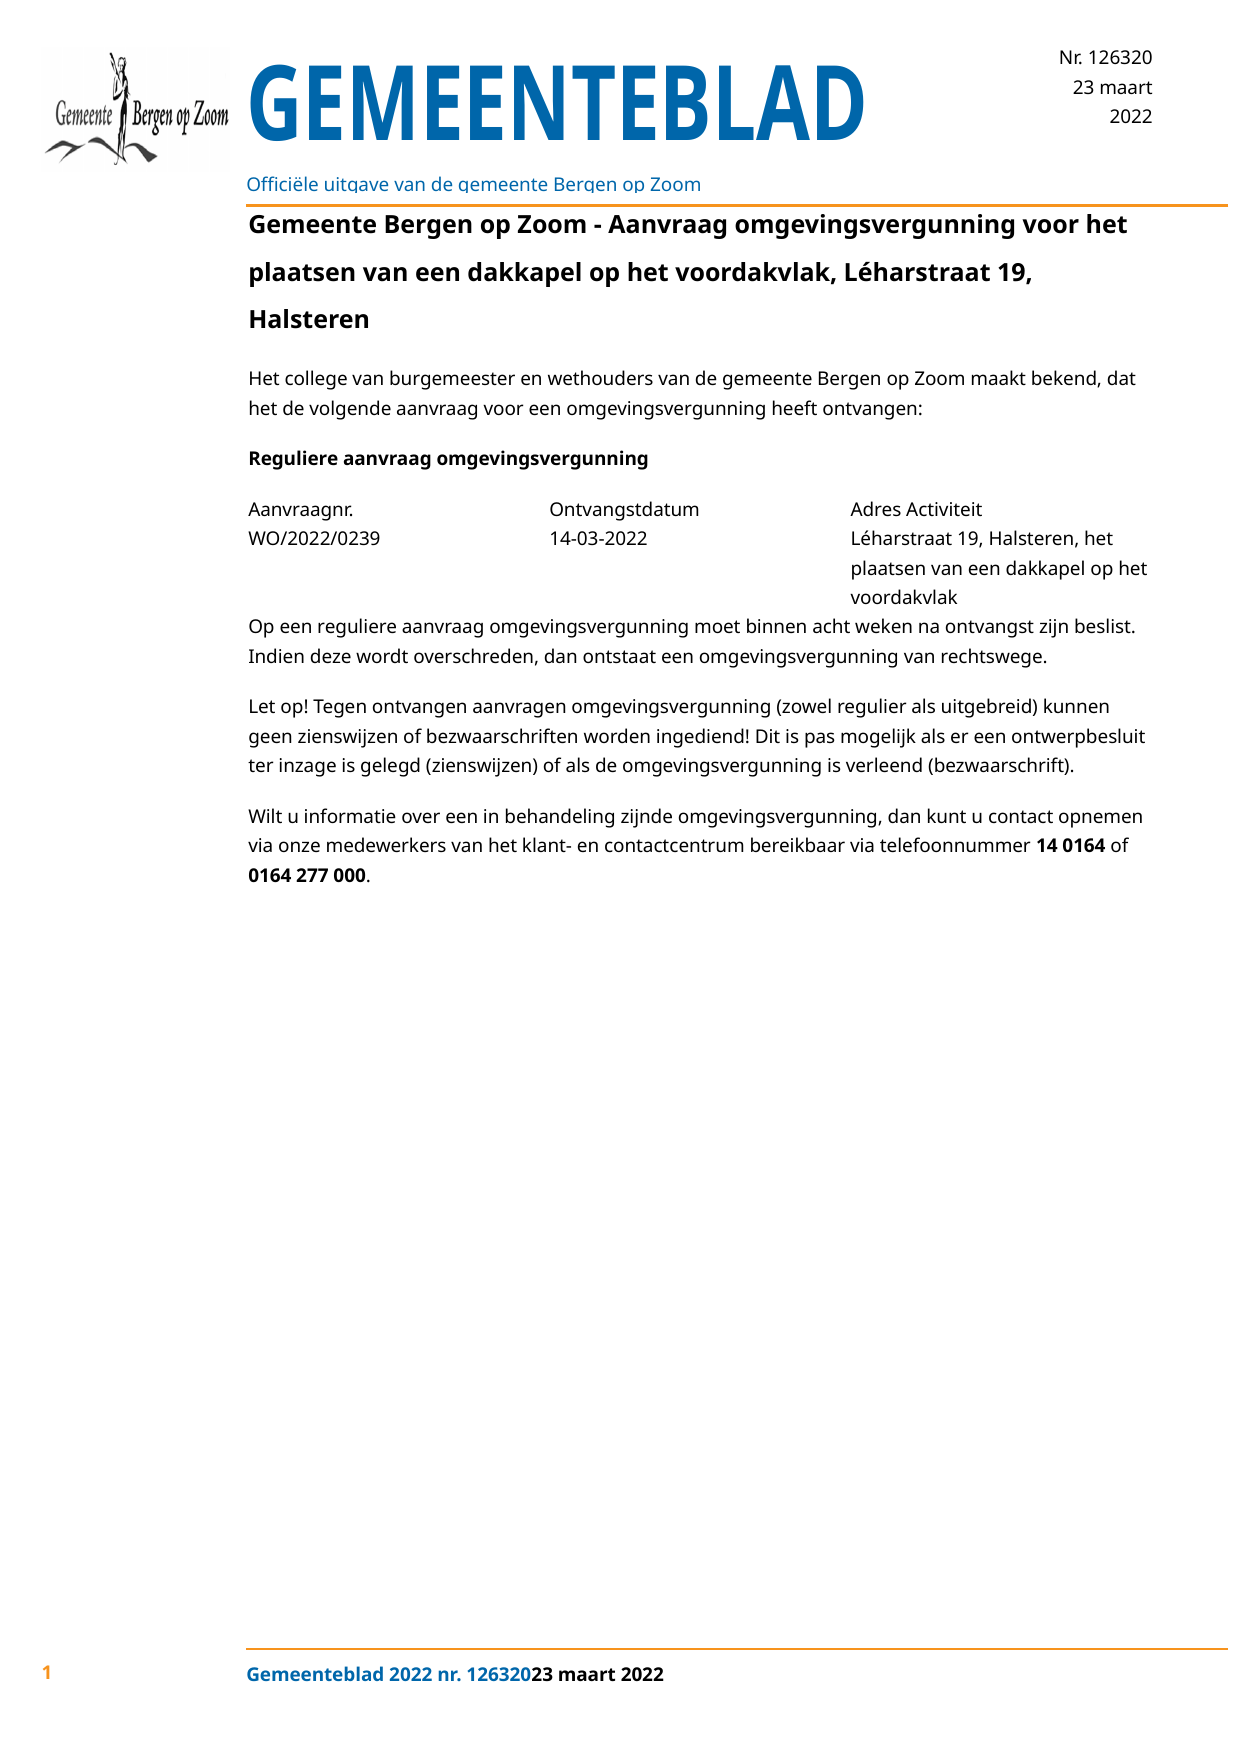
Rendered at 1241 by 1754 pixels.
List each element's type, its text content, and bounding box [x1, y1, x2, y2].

table_header Léharstraat 19, Halsteren, het plaatsen van een dakkapel op het voordakvlak [850, 525, 1152, 610]
text Let op! Tegen ontvangen aanvragen omgevingsvergunning (zowel regulier als uitgebreid) kunnen geen zienswijzen of bezwaarschriften worden ingediend! Dit is pas mogelijk als er een ontwerpbesluit ter inzage is gelegd (zienswijzen) of als de omgevingsvergunning is verleend (bezwaarschrift). [248, 693, 1152, 778]
table_header Ontvangstdatum [549, 496, 850, 522]
text Gemeente Bergen op Zoom - Aanvraag omgevingsvergunning voor het plaatsen van een dakkapel op het voordakvlak, Léharstraat 19, Halsteren [248, 207, 1152, 336]
text Wilt u informatie over een in behandeling zijnde omgevingsvergunning, dan kunt u contact opnemen via onze medewerkers van het klant- en contactcentrum bereikbaar via telefoonnummer 14 0164 of 0164 277 000. [248, 803, 1152, 888]
table_header WO/2022/0239 [248, 525, 549, 610]
picture [41, 47, 231, 172]
table_header Aanvraagnr. [248, 496, 549, 522]
text Op een reguliere aanvraag omgevingsvergunning moet binnen acht weken na ontvangst zijn beslist. Indien deze wordt overschreden, dan ontstaat een omgevingsvergunning van rechtswege. [248, 613, 1152, 668]
text Het college van burgemeester en wethouders van de gemeente Bergen op Zoom maakt bekend, dat het de volgende aanvraag voor een omgevingsvergunning heeft ontvangen: [248, 366, 1152, 421]
text Reguliere aanvraag omgevingsvergunning [248, 446, 1152, 471]
table_header 14-03-2022 [549, 525, 850, 610]
table_header Adres Activiteit [850, 496, 1152, 522]
